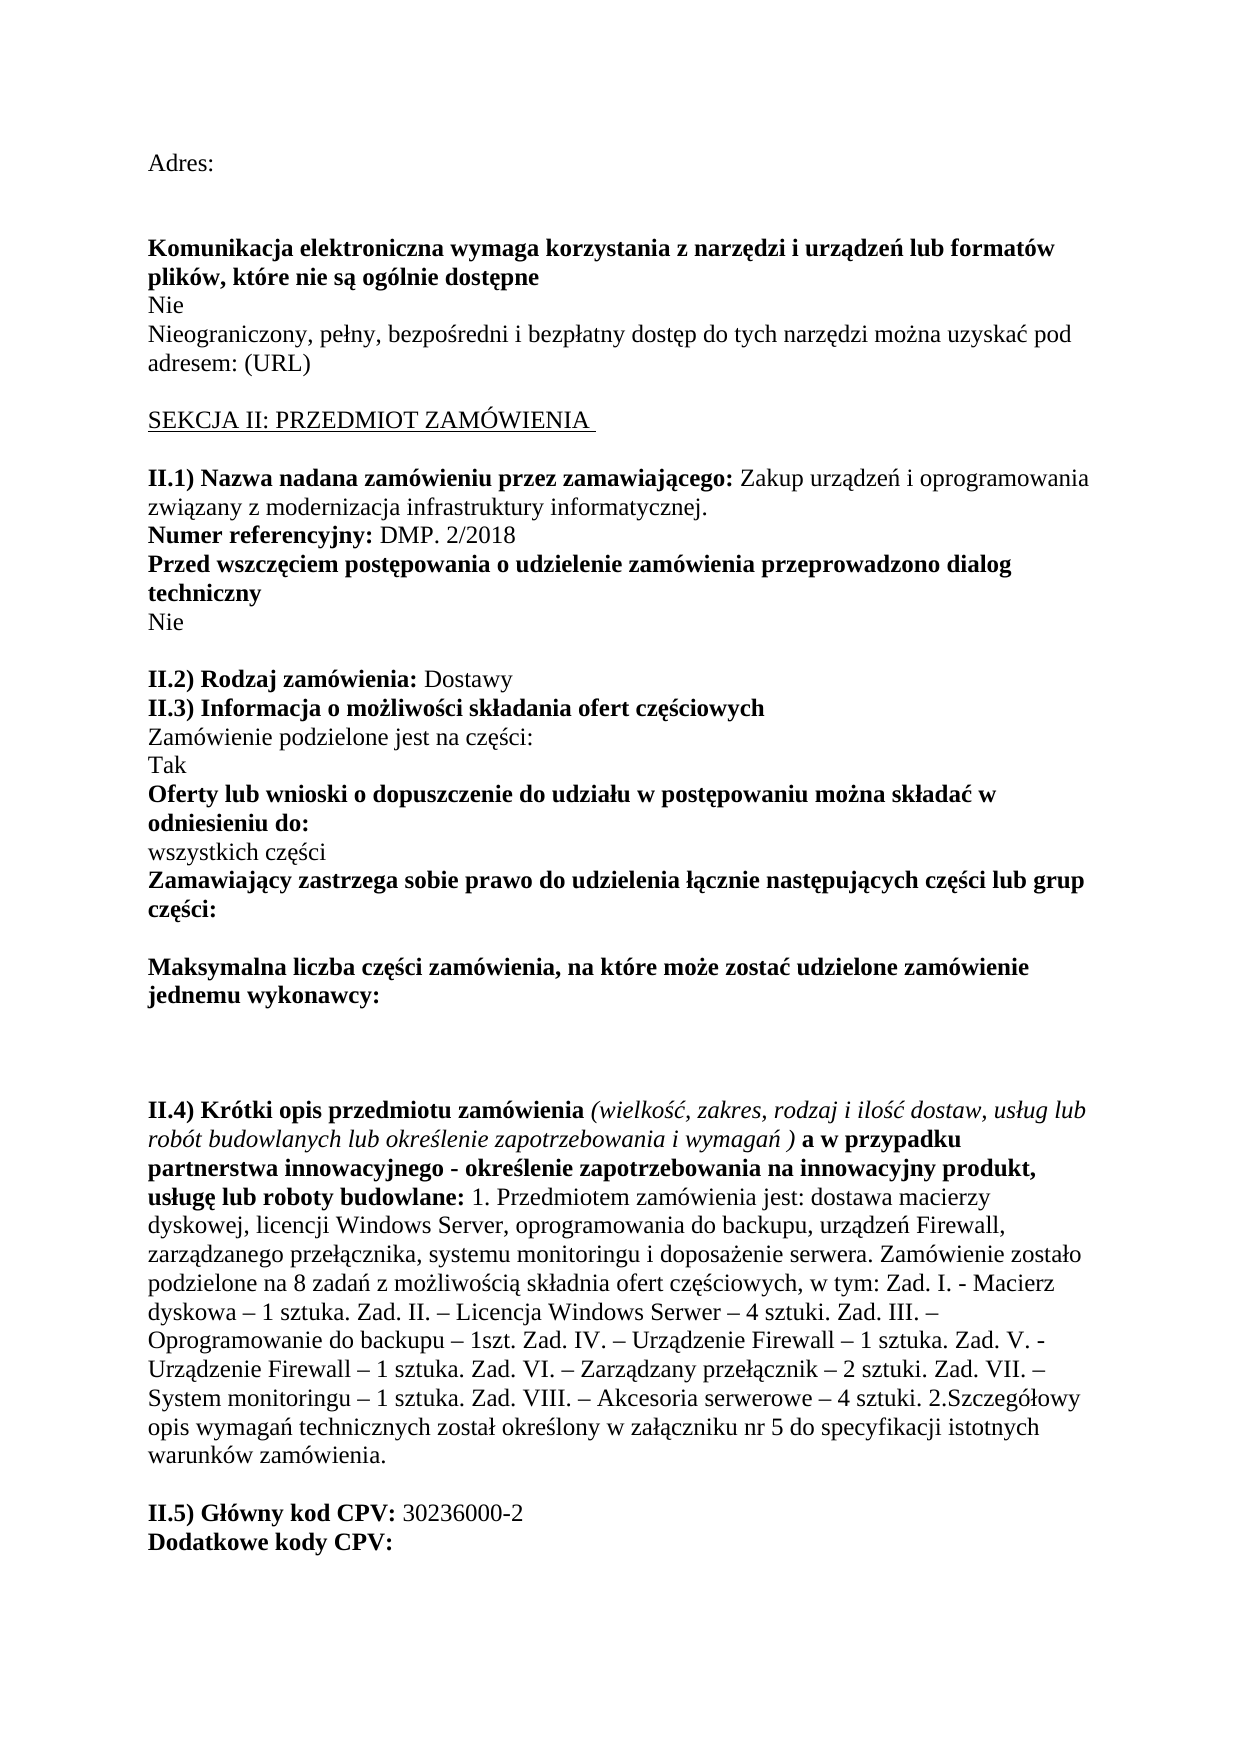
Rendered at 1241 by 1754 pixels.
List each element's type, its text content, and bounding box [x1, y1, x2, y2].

text Nie Nieograniczony, pełny, bezpośredni i bezpłatny dostęp do tych narzędzi można uzyskać pod adresem: (URL) [148, 291, 1093, 406]
text Zamawiający zastrzega sobie prawo do udzielenia łącznie następujących części lub grup części: Maksymalna liczba części zamówienia, na które może zostać udzielone zamówienie jednemu wykonawcy: II.4) Krótki opis przedmiotu zamówienia (wielkość, zakres, rodzaj i ilość dostaw, usług lub robót budowlanych lub określenie zapotrzebowania i wymagań ) a w przypadku partnerstwa innowacyjnego - określenie zapotrzebowania na innowacyjny produkt, usługę lub roboty budowlane: 1. Przedmiotem zamówienia jest: dostawa macierzy dyskowej, licencji Windows Server, oprogramowania do backupu, urządzeń Firewall, zarządzanego przełącznika, systemu monitoringu i doposażenie serwera. Zamówienie zostało podzielone na 8 zadań z możliwością składnia ofert częściowych, w tym: Zad. I. - Macierz dyskowa – 1 sztuka. Zad. II. – Licencja Windows Serwer – 4 sztuki. Zad. III. – Oprogramowanie do backupu – 1szt. Zad. IV. – Urządzenie Firewall – 1 sztuka. Zad. V. - Urządzenie Firewall – 1 sztuka. Zad. VI. – Zarządzany przełącznik – 2 sztuki. Zad. VII. – System monitoringu – 1 sztuka. Zad. VIII. – Akcesoria serwerowe – 4 sztuki. 2.Szczegółowy opis wymagań technicznych został określony w załączniku nr 5 do specyfikacji istotnych warunków zamówienia. II.5) Główny kod CPV: 30236000-2 Dodatkowe kody CPV: [148, 866, 1093, 1584]
text II.2) Rodzaj zamówienia: Dostawy II.3) Informacja o możliwości składania ofert częściowych Zamówienie podzielone jest na części: [148, 636, 1093, 751]
text Tak Oferty lub wnioski o dopuszczenie do udziału w postępowaniu można składać w odniesieniu do: wszystkich części [148, 751, 1093, 866]
text Komunikacja elektroniczna wymaga korzystania z narzędzi i urządzeń lub formatów plików, które nie są ogólnie dostępne [148, 204, 1093, 291]
text Adres: [148, 148, 1093, 204]
text SEKCJA II: PRZEDMIOT ZAMÓWIENIA [148, 406, 1093, 434]
text II.1) Nazwa nadana zamówieniu przez zamawiającego: Zakup urządzeń i oprogramowania związany z modernizacja infrastruktury informatycznej. Numer referencyjny: DMP. 2/2018 Przed wszczęciem postępowania o udzielenie zamówienia przeprowadzono dialog techniczny [148, 434, 1093, 607]
text Nie [148, 607, 1093, 636]
